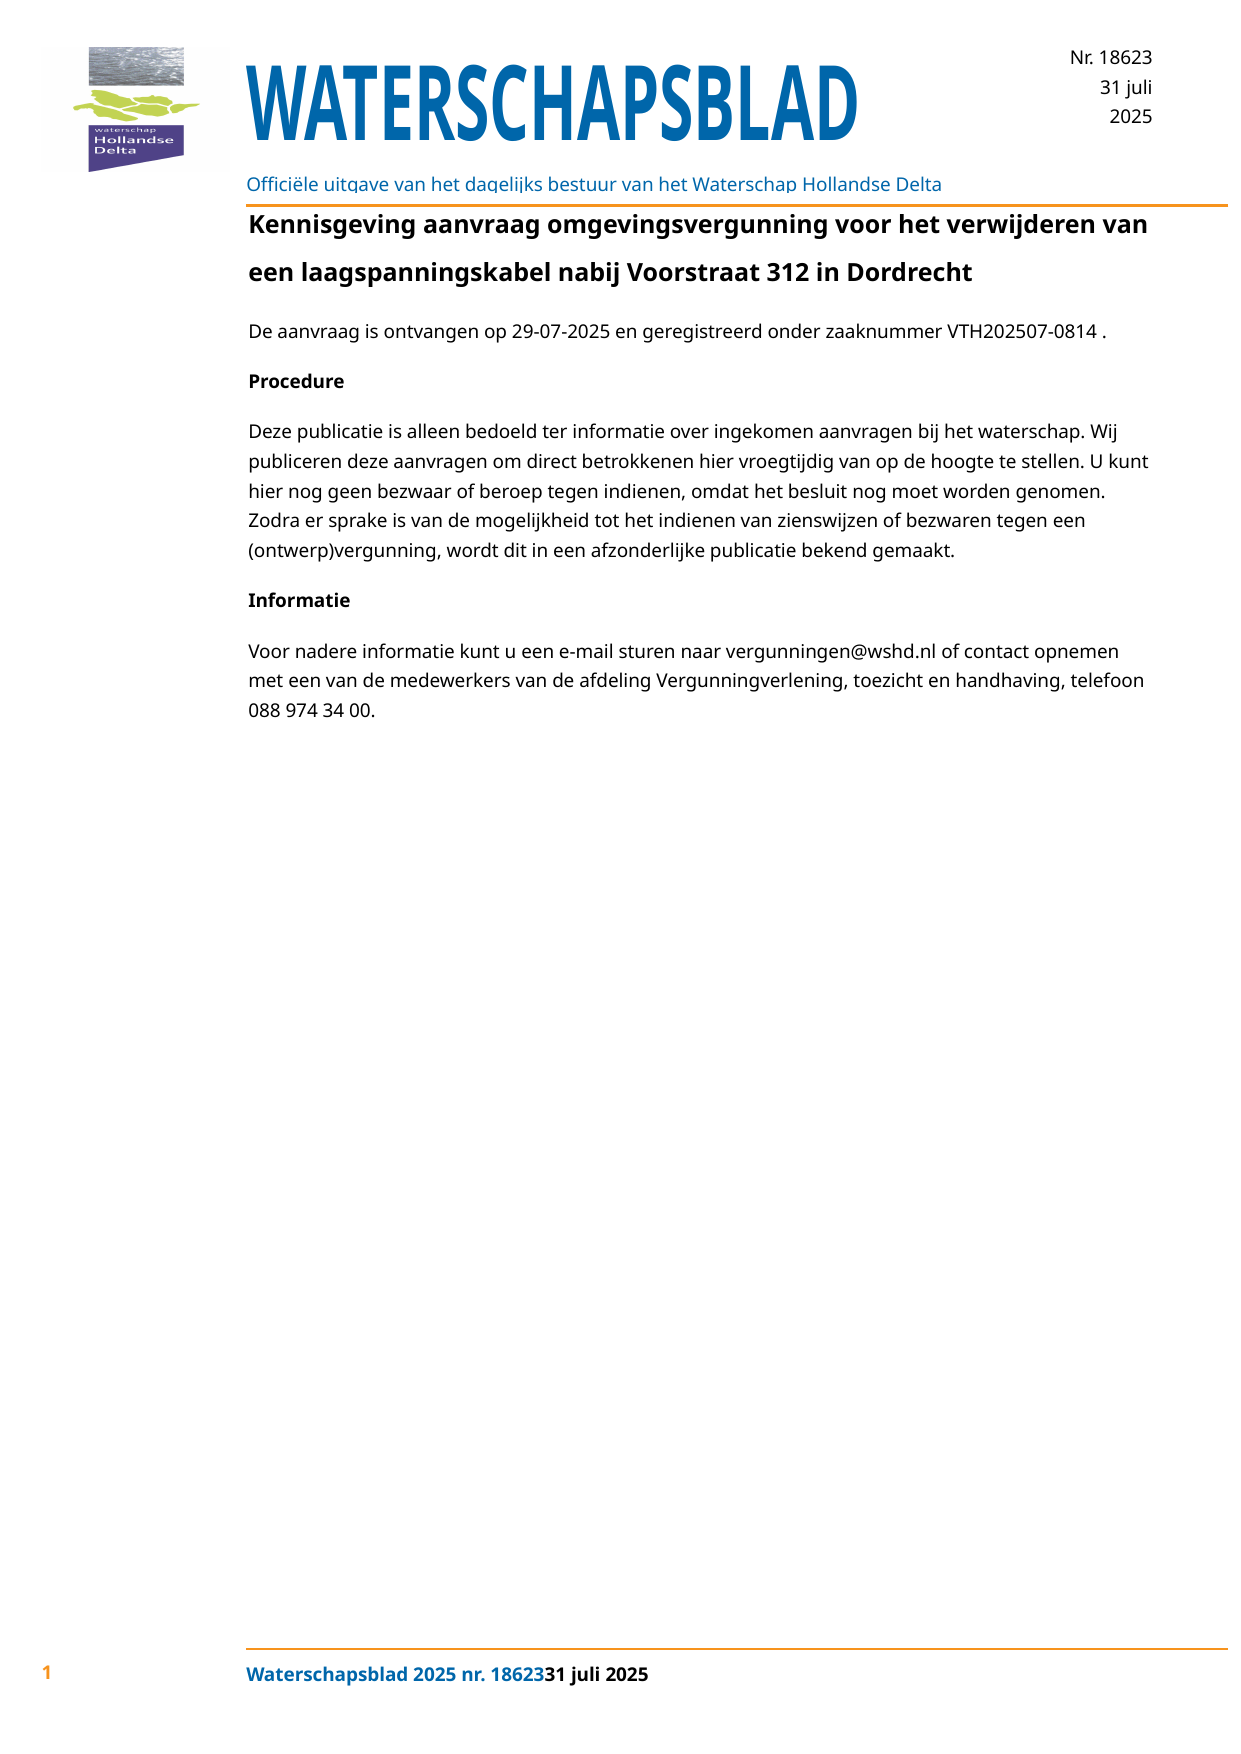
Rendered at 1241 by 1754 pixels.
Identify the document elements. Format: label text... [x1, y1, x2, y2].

text Deze publicatie is alleen bedoeld ter informatie over ingekomen aanvragen bij het waterschap. Wij publiceren deze aanvragen om direct betrokkenen hier vroegtijdig van op de hoogte te stellen. U kunt hier nog geen bezwaar of beroep tegen indienen, omdat het besluit nog moet worden genomen. Zodra er sprake is van de mogelijkheid tot het indienen van zienswijzen of bezwaren tegen een (ontwerp)vergunning, wordt dit in een afzonderlijke publicatie bekend gemaakt. [248, 419, 1152, 563]
text Informatie [248, 587, 1152, 613]
picture [41, 47, 231, 172]
text Kennisgeving aanvraag omgevingsvergunning voor het verwijderen van een laagspanningskabel nabij Voorstraat 312 in Dordrecht [248, 207, 1152, 288]
text Procedure [248, 368, 1152, 394]
text Voor nadere informatie kunt u een e-mail sturen naar vergunningen@wshd.nl of contact opnemen met een van de medewerkers van de afdeling Vergunningverlening, toezicht en handhaving, telefoon 088 974 34 00. [248, 638, 1152, 723]
text De aanvraag is ontvangen op 29-07-2025 en geregistreerd onder zaaknummer VTH202507-0814 . [248, 318, 1152, 344]
